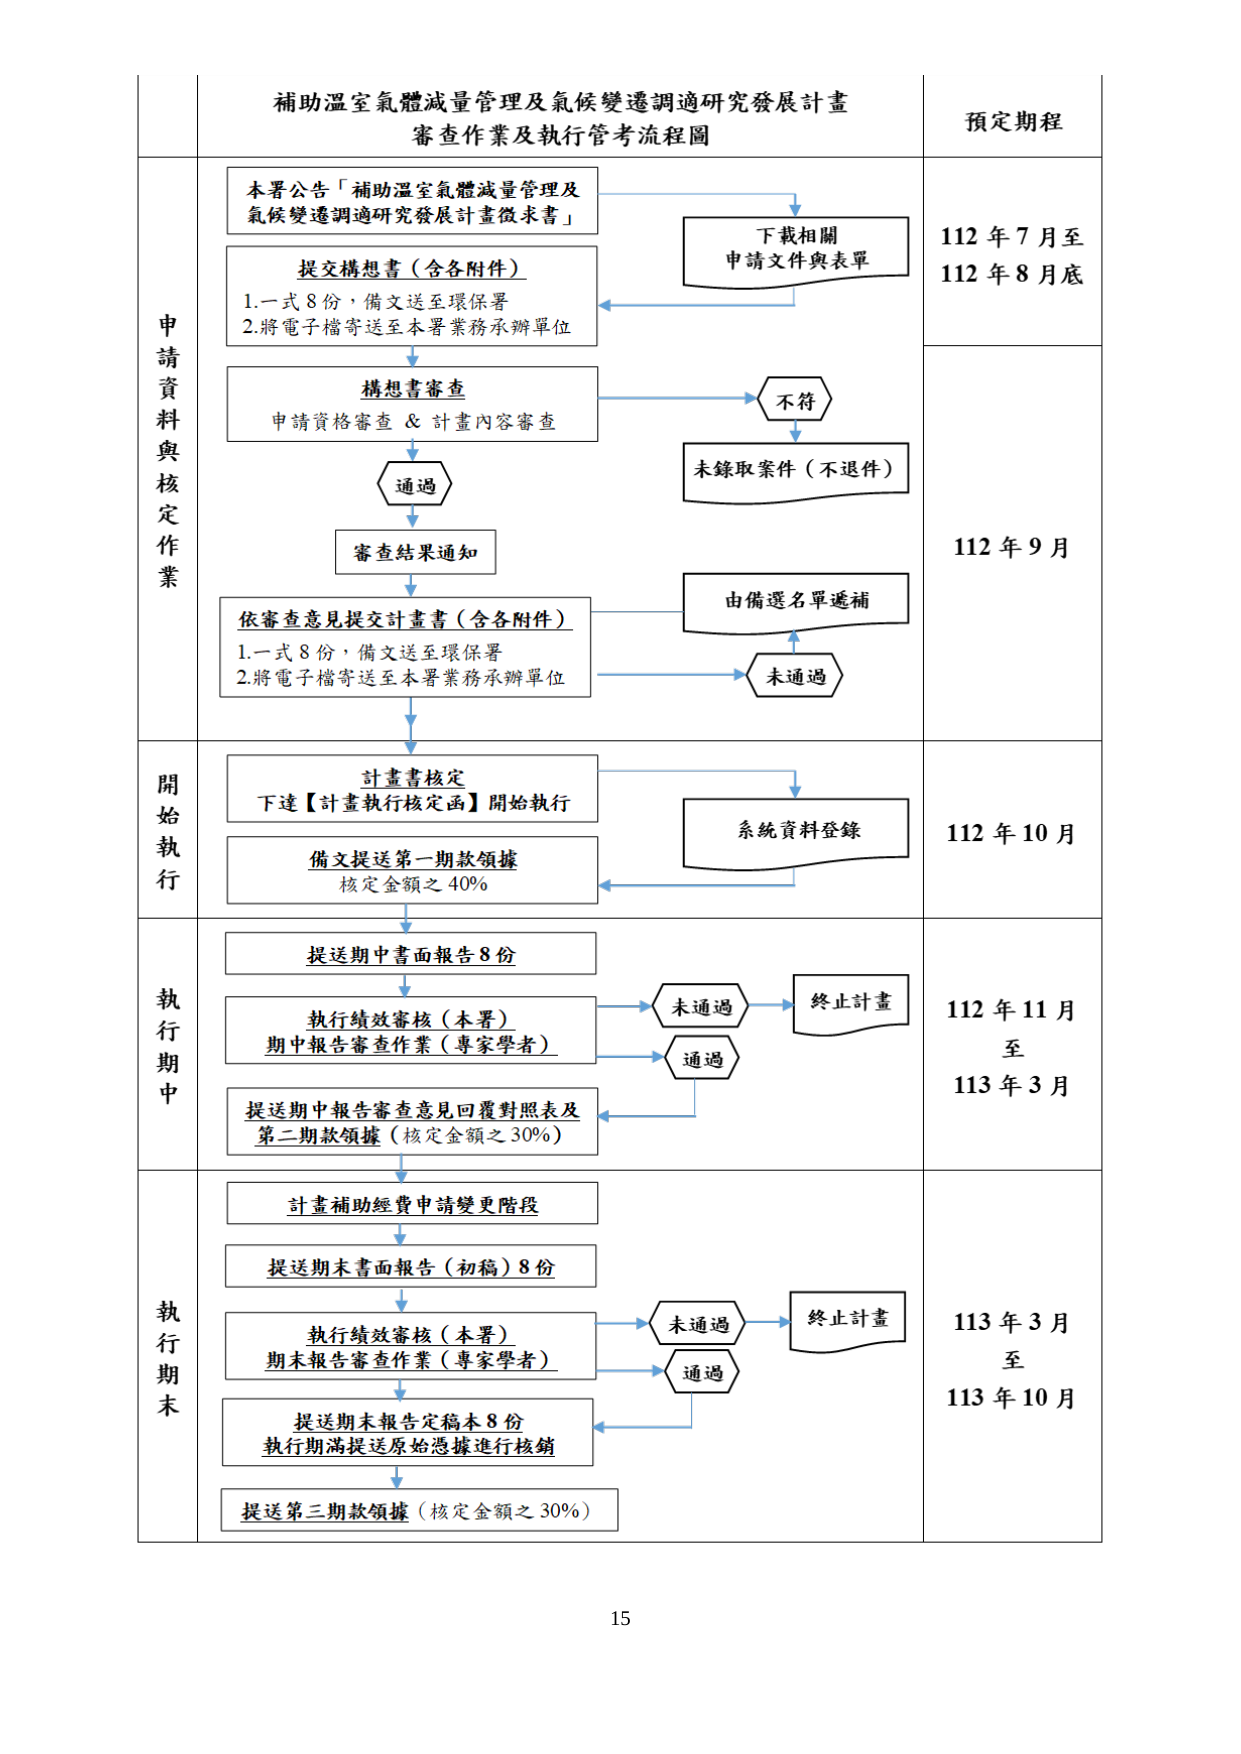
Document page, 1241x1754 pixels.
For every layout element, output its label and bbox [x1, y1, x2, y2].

picture [72, 75, 1171, 1586]
